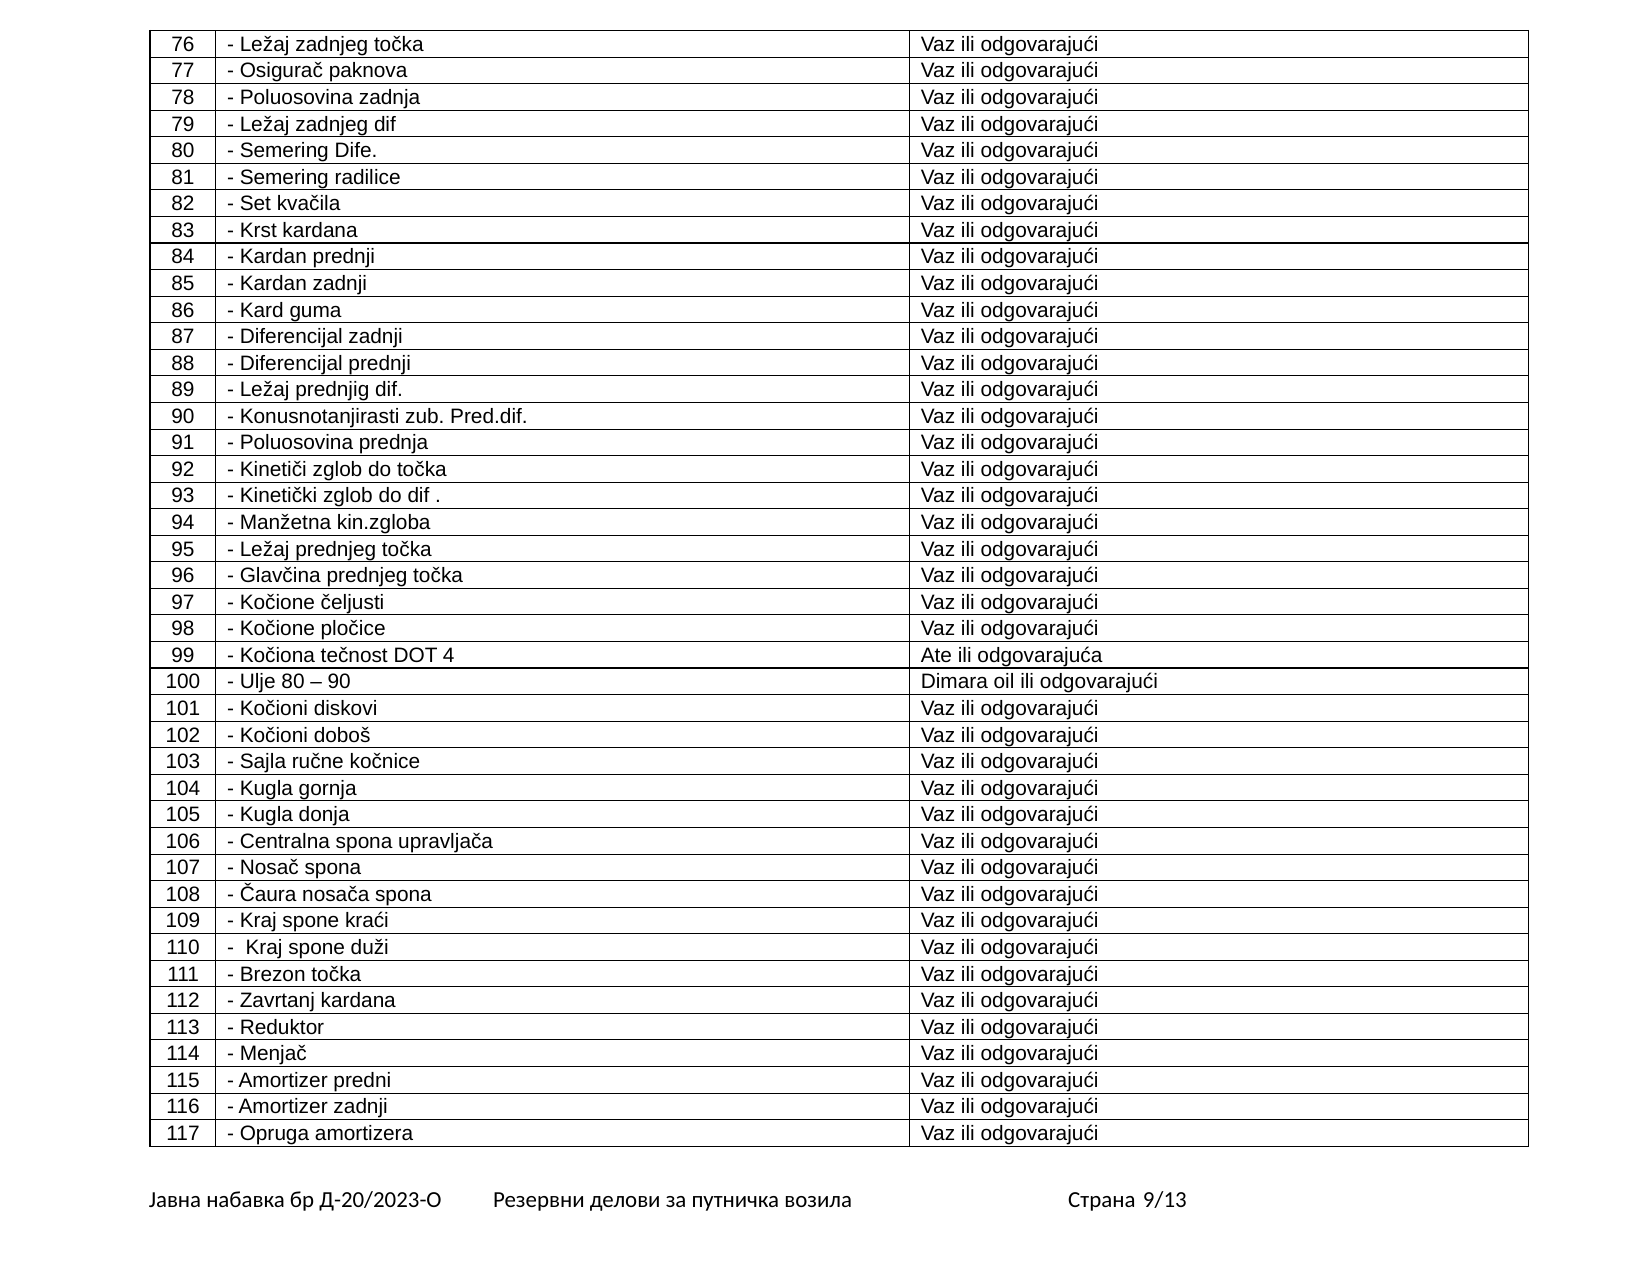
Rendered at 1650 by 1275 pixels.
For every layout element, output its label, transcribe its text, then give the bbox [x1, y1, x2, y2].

table_cell Vaz ili odgovarajući [910, 987, 1528, 1013]
table_cell 105 [151, 801, 215, 827]
table_cell 114 [151, 1040, 215, 1066]
table_cell Vaz ili odgovarajući [910, 908, 1528, 933]
table_cell Vaz ili odgovarajući [910, 164, 1528, 189]
table_cell - Ležaj prednjig dif. [216, 376, 909, 402]
table_cell - Osigurač paknova [216, 58, 909, 83]
table_cell Vaz ili odgovarajući [910, 562, 1528, 588]
table_cell - Semering radilice [216, 164, 909, 189]
table_cell 83 [151, 217, 215, 242]
table_cell 85 [151, 270, 215, 296]
table_cell Ate ili odgovarajuća [910, 642, 1528, 667]
table_cell Vaz ili odgovarajući [910, 775, 1528, 800]
table_cell 79 [151, 111, 215, 136]
table_cell - Manžetna kin.zgloba [216, 509, 909, 535]
table_cell - Brezon točka [216, 961, 909, 986]
table_cell Vaz ili odgovarajući [910, 111, 1528, 136]
table_cell 108 [151, 881, 215, 907]
table_cell 100 [151, 669, 215, 694]
table_cell - Sajla ručne kočnice [216, 748, 909, 774]
table_cell Vaz ili odgovarajući [910, 58, 1528, 83]
table_cell - Kočioni diskovi [216, 695, 909, 721]
table_cell 87 [151, 323, 215, 349]
table_cell - Ležaj prednjeg točka [216, 536, 909, 561]
table_cell - Kard guma [216, 297, 909, 322]
table_cell 113 [151, 1014, 215, 1039]
table_cell - Diferencijal prednji [216, 350, 909, 375]
table_cell - Opruga amortizera [216, 1120, 909, 1146]
table_cell Vaz ili odgovarajući [910, 1014, 1528, 1039]
table_cell Vaz ili odgovarajući [910, 961, 1528, 986]
table_cell Vaz ili odgovarajući [910, 430, 1528, 455]
table_cell 82 [151, 190, 215, 216]
table_cell 80 [151, 137, 215, 163]
table_cell 107 [151, 855, 215, 880]
table_cell - Ležaj zadnjeg dif [216, 111, 909, 136]
table_cell - Ležaj zadnjeg točka [216, 31, 909, 57]
table_cell - Glavčina prednjeg točka [216, 562, 909, 588]
table_cell - Kočione pločice [216, 615, 909, 641]
table_cell 76 [151, 31, 215, 57]
table_cell 96 [151, 562, 215, 588]
table_cell Vaz ili odgovarajući [910, 801, 1528, 827]
table_cell - Konusnotanjirasti zub. Pred.dif. [216, 403, 909, 428]
table_cell 101 [151, 695, 215, 721]
table_cell Vaz ili odgovarajući [910, 695, 1528, 721]
table_cell - Krst kardana [216, 217, 909, 242]
table_cell Vaz ili odgovarajući [910, 536, 1528, 561]
table_cell 86 [151, 297, 215, 322]
table_cell 90 [151, 403, 215, 428]
table_cell 98 [151, 615, 215, 641]
table_cell 88 [151, 350, 215, 375]
table_cell - Čaura nosača spona [216, 881, 909, 907]
table_cell 106 [151, 828, 215, 853]
table_cell Vaz ili odgovarajući [910, 350, 1528, 375]
table_cell Vaz ili odgovarajući [910, 376, 1528, 402]
table_cell - Kardan zadnji [216, 270, 909, 296]
table_cell 117 [151, 1120, 215, 1146]
table_cell Vaz ili odgovarajući [910, 881, 1528, 907]
table_cell 93 [151, 483, 215, 508]
table_cell - Set kvačila [216, 190, 909, 216]
table_cell Vaz ili odgovarajući [910, 509, 1528, 535]
table_cell Vaz ili odgovarajući [910, 615, 1528, 641]
table_cell - Amortizer predni [216, 1067, 909, 1092]
table_cell 94 [151, 509, 215, 535]
table_cell - Menjač [216, 1040, 909, 1066]
table_cell - Diferencijal zadnji [216, 323, 909, 349]
table_cell - Semering Dife. [216, 137, 909, 163]
table_cell Vaz ili odgovarajući [910, 137, 1528, 163]
table_cell - Ulje 80 – 90 [216, 669, 909, 694]
table_cell 109 [151, 908, 215, 933]
table_cell 77 [151, 58, 215, 83]
table_cell Vaz ili odgovarajući [910, 1067, 1528, 1092]
table_cell Vaz ili odgovarajući [910, 270, 1528, 296]
table_cell 89 [151, 376, 215, 402]
table_cell - Kardan prednji [216, 244, 909, 269]
table_cell Vaz ili odgovarajući [910, 855, 1528, 880]
table_cell Vaz ili odgovarajući [910, 297, 1528, 322]
table_cell Vaz ili odgovarajući [910, 722, 1528, 747]
table_cell Vaz ili odgovarajući [910, 403, 1528, 428]
table_cell 78 [151, 84, 215, 110]
table_cell - Zavrtanj kardana [216, 987, 909, 1013]
table_cell - Kočione čeljusti [216, 589, 909, 614]
table_cell 110 [151, 934, 215, 960]
table_cell Vaz ili odgovarajući [910, 323, 1528, 349]
table_cell Vaz ili odgovarajući [910, 217, 1528, 242]
table_cell 84 [151, 244, 215, 269]
table_cell Vaz ili odgovarajući [910, 84, 1528, 110]
table_cell Vaz ili odgovarajući [910, 1040, 1528, 1066]
table_cell 104 [151, 775, 215, 800]
table_cell 91 [151, 430, 215, 455]
table_cell - Kugla gornja [216, 775, 909, 800]
table_cell Vaz ili odgovarajući [910, 1094, 1528, 1119]
table_cell 112 [151, 987, 215, 1013]
table_cell - Kraj spone kraći [216, 908, 909, 933]
table_cell 81 [151, 164, 215, 189]
table_cell Dimara oil ili odgovarajući [910, 669, 1528, 694]
table_cell - Centralna spona upravljača [216, 828, 909, 853]
table_cell - Kočioni doboš [216, 722, 909, 747]
table_cell - Kraj spone duži [216, 934, 909, 960]
table_cell Vaz ili odgovarajući [910, 244, 1528, 269]
table_cell 115 [151, 1067, 215, 1092]
table_cell - Kugla donja [216, 801, 909, 827]
table_cell Vaz ili odgovarajući [910, 483, 1528, 508]
table_cell - Poluosovina zadnja [216, 84, 909, 110]
table_cell 116 [151, 1094, 215, 1119]
table_cell Vaz ili odgovarajući [910, 456, 1528, 482]
table_cell - Poluosovina prednja [216, 430, 909, 455]
table_cell - Kinetički zglob do dif . [216, 483, 909, 508]
table_cell 103 [151, 748, 215, 774]
table_cell 111 [151, 961, 215, 986]
table_cell Vaz ili odgovarajući [910, 828, 1528, 853]
table_cell 95 [151, 536, 215, 561]
table_cell - Nosač spona [216, 855, 909, 880]
table_cell - Kinetiči zglob do točka [216, 456, 909, 482]
table_cell Vaz ili odgovarajući [910, 190, 1528, 216]
table_cell Vaz ili odgovarajući [910, 934, 1528, 960]
table_cell Vaz ili odgovarajući [910, 1120, 1528, 1146]
table_cell - Amortizer zadnji [216, 1094, 909, 1119]
table_cell 102 [151, 722, 215, 747]
table_cell - Reduktor [216, 1014, 909, 1039]
table_cell Vaz ili odgovarajući [910, 748, 1528, 774]
table_cell Vaz ili odgovarajući [910, 31, 1528, 57]
table_cell 99 [151, 642, 215, 667]
table_cell Vaz ili odgovarajući [910, 589, 1528, 614]
table_cell 97 [151, 589, 215, 614]
table_cell - Kočiona tečnost DOT 4 [216, 642, 909, 667]
table_cell 92 [151, 456, 215, 482]
